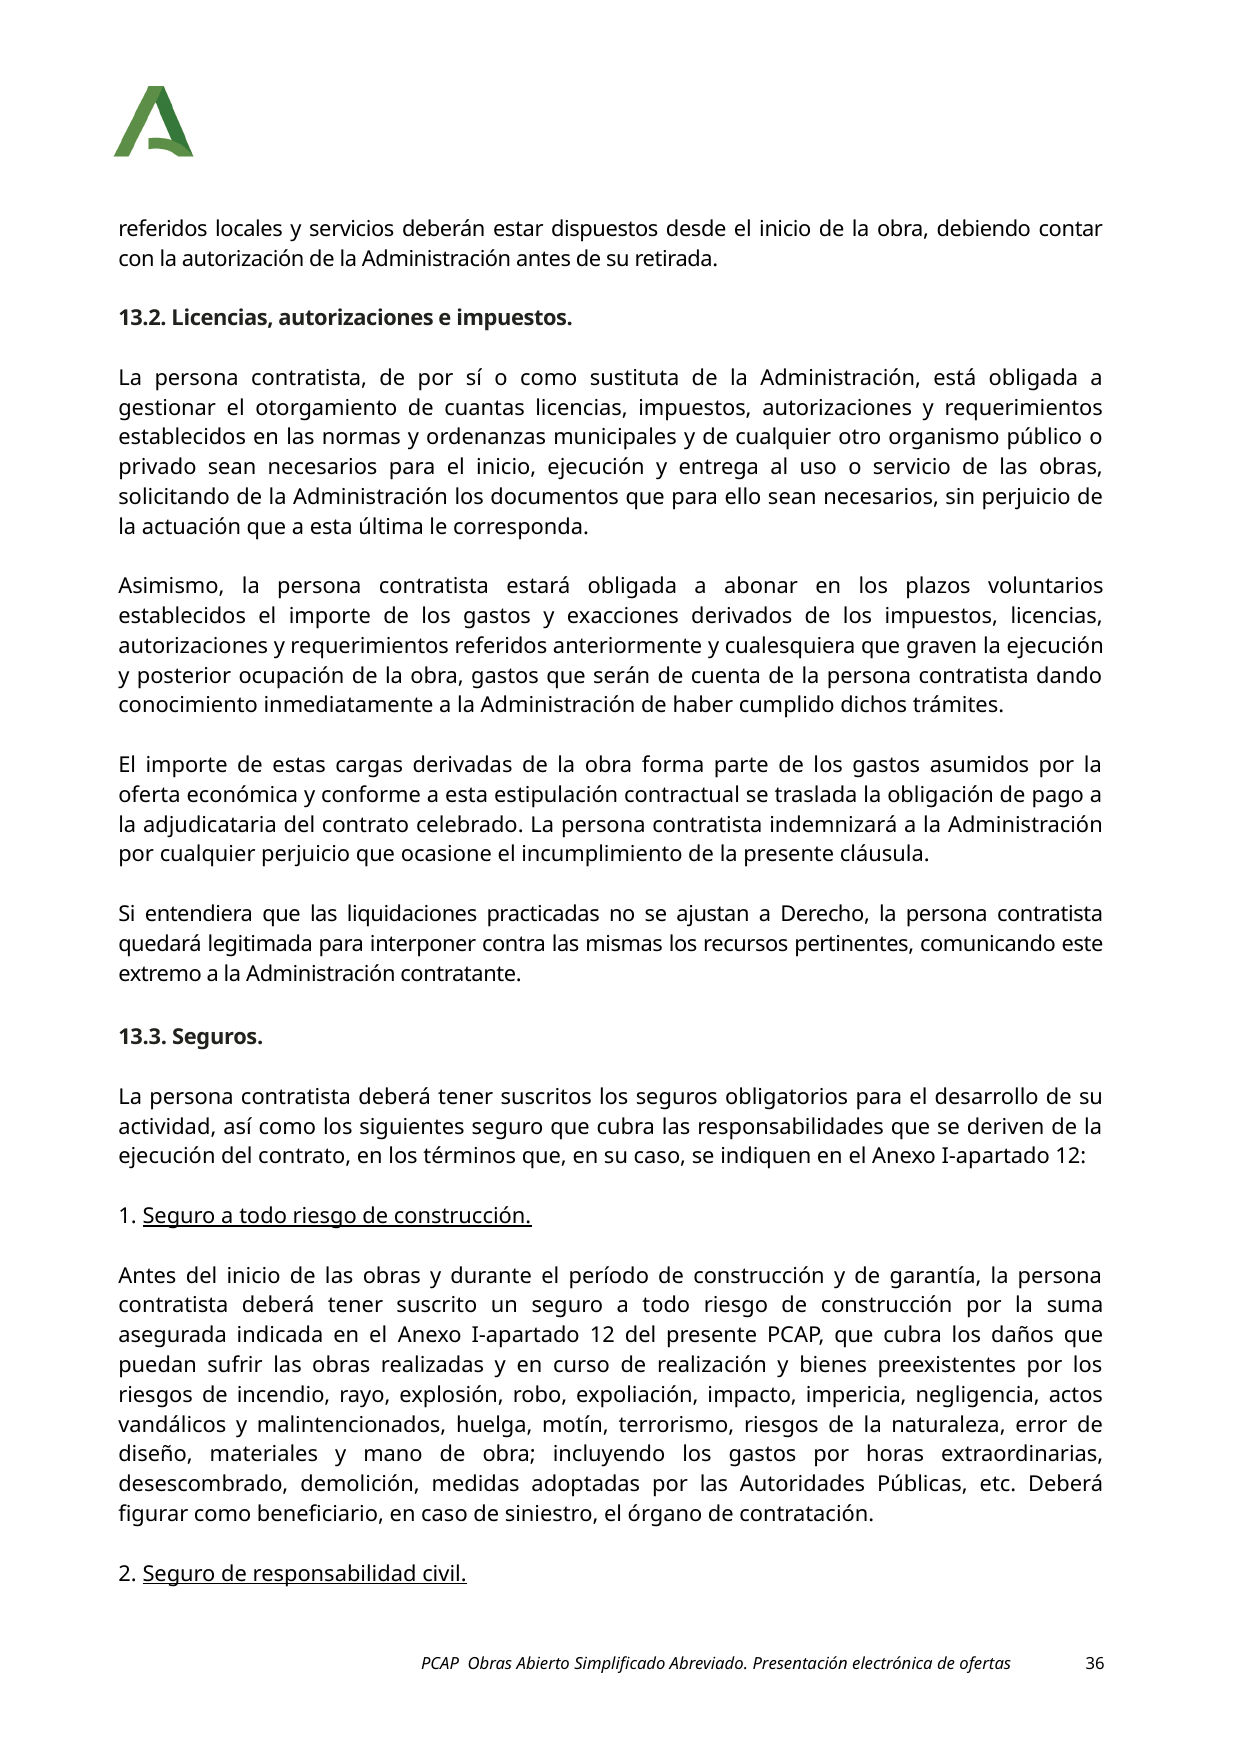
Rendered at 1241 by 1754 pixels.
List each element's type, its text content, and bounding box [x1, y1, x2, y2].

list 13.3. Seguros. [118, 1021, 1104, 1051]
text Si entendiera que las liquidaciones practicadas no se ajustan a Derecho, la persona contratista quedará legitimada para interponer contra las mismas los recursos pertinentes, comunicando este extremo a la Administración contratante. [118, 898, 1104, 987]
text Asimismo, la persona contratista estará obligada a abonar en los plazos voluntarios establecidos el importe de los gastos y exacciones derivados de los impuestos, licencias, autorizaciones y requerimientos referidos anteriormente y cualesquiera que graven la ejecución y posterior ocupación de la obra, gastos que serán de cuenta de la persona contratista dando conocimiento inmediatamente a la Administración de haber cumplido dichos trámites. [118, 570, 1104, 719]
text La persona contratista deberá tener suscritos los seguros obligatorios para el desarrollo de su actividad, así como los siguientes seguro que cubra las responsabilidades que se deriven de la ejecución del contrato, en los términos que, en su caso, se indiquen en el Anexo I-apartado 12: [118, 1081, 1104, 1170]
text La persona contratista, de por sí o como sustituta de la Administración, está obligada a gestionar el otorgamiento de cuantas licencias, impuestos, autorizaciones y requerimientos establecidos en las normas y ordenanzas municipales y de cualquier otro organismo público o privado sean necesarios para el inicio, ejecución y entrega al uso o servicio de las obras, solicitando de la Administración los documentos que para ello sean necesarios, sin perjuicio de la actuación que a esta última le corresponda. [118, 362, 1104, 540]
text 2. Seguro de responsabilidad civil. [118, 1558, 1104, 1587]
text Antes del inicio de las obras y durante el período de construcción y de garantía, la persona contratista deberá tener suscrito un seguro a todo riesgo de construcción por la suma asegurada indicada en el Anexo I-apartado 12 del presente PCAP, que cubra los daños que puedan sufrir las obras realizadas y en curso de realización y bienes preexistentes por los riesgos de incendio, rayo, explosión, robo, expoliación, impacto, impericia, negligencia, actos vandálicos y malintencionados, huelga, motín, terrorismo, riesgos de la naturaleza, error de diseño, materiales y mano de obra; incluyendo los gastos por horas extraordinarias, desescombrado, demolición, medidas adoptadas por las Autoridades Públicas, etc. Deberá figurar como beneficiario, en caso de siniestro, el órgano de contratación. [118, 1260, 1104, 1528]
text 13.2. Licencias, autorizaciones e impuestos. [118, 302, 1104, 332]
text referidos locales y servicios deberán estar dispuestos desde el inicio de la obra, debiendo contar con la autorización de la Administración antes de su retirada. [118, 213, 1104, 272]
text 1. Seguro a todo riesgo de construcción. [118, 1200, 1104, 1230]
text El importe de estas cargas derivadas de la obra forma parte de los gastos asumidos por la oferta económica y conforme a esta estipulación contractual se traslada la obligación de pago a la adjudicataria del contrato celebrado. La persona contratista indemnizará a la Administración por cualquier perjuicio que ocasione el incumplimiento de la presente cláusula. [118, 749, 1104, 868]
picture [109, 81, 198, 161]
